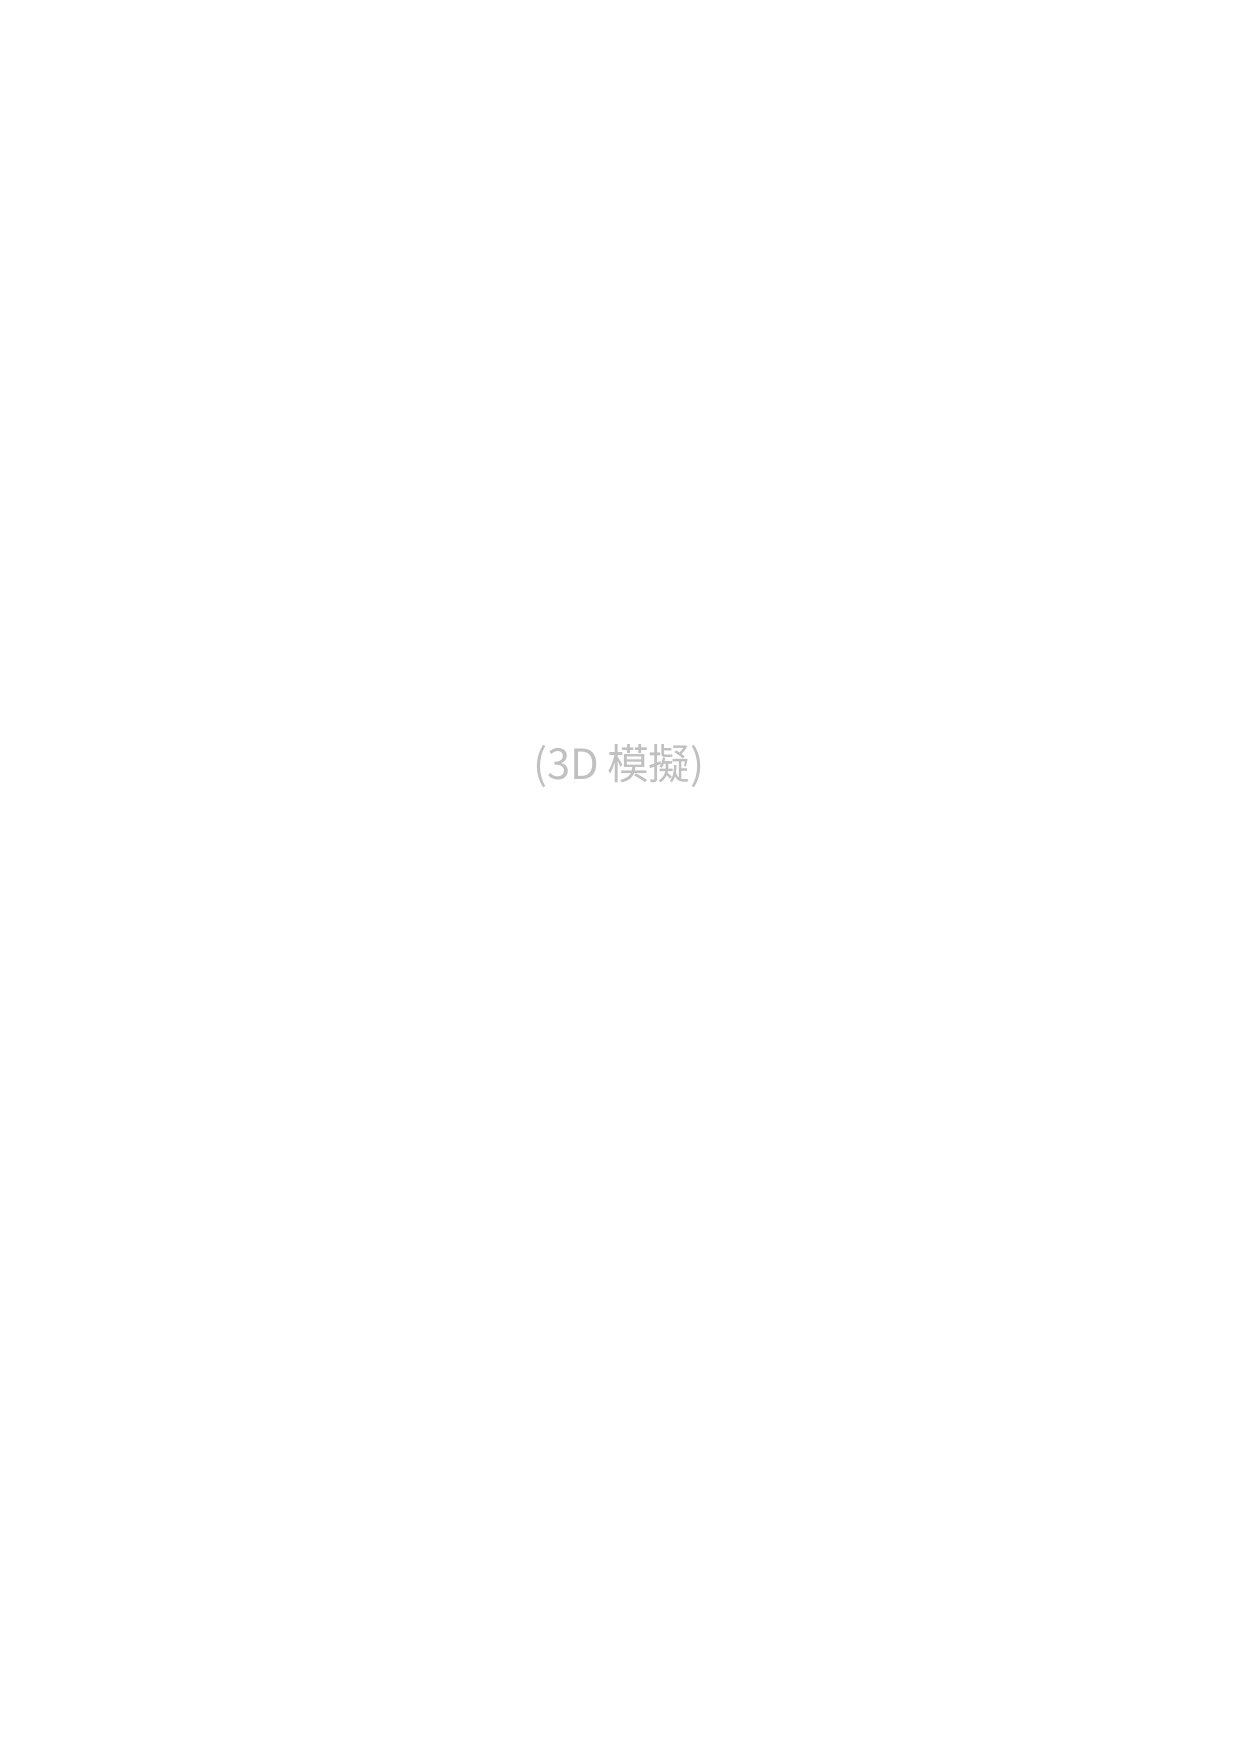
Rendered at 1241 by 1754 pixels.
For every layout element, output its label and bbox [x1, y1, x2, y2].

table_header [188, 165, 1052, 1536]
